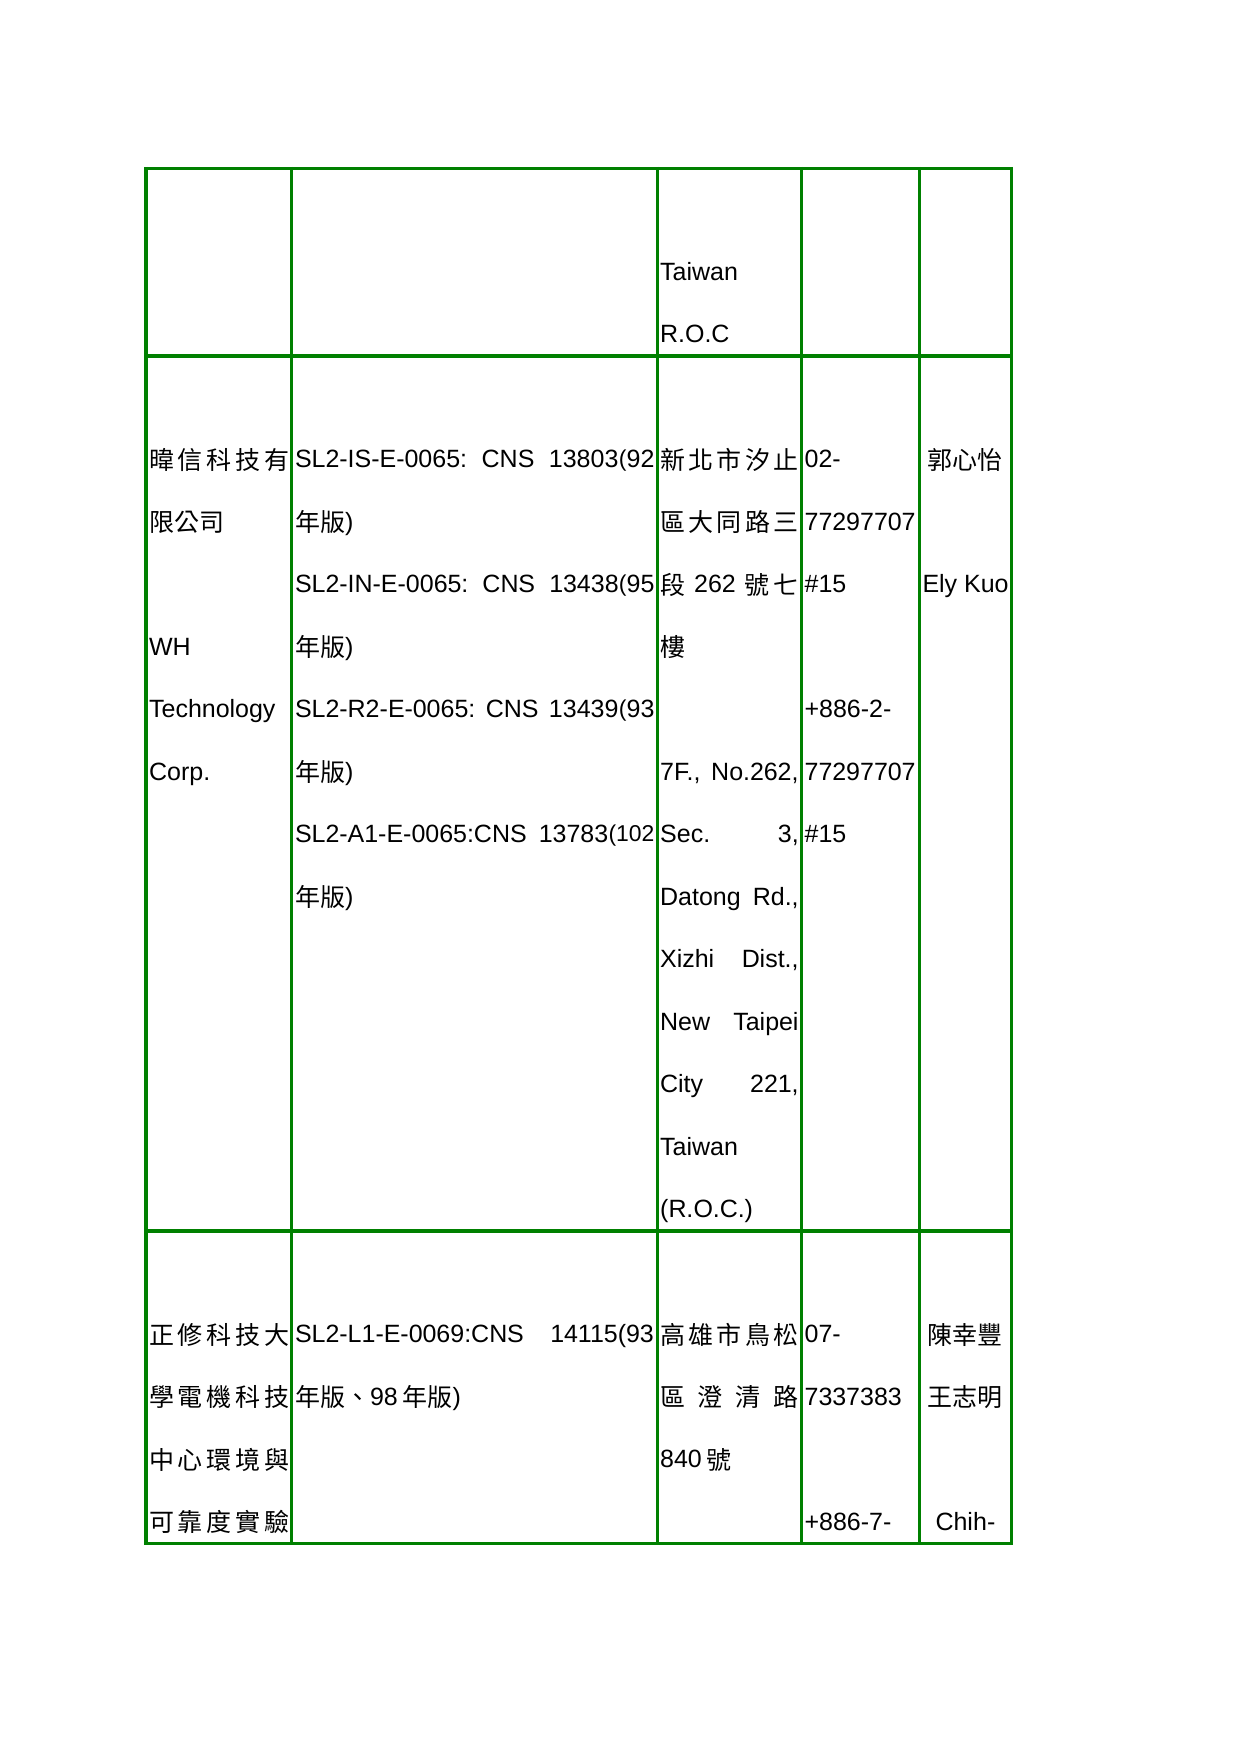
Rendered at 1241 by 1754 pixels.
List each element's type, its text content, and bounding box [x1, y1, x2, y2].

table_cell 新北市汐止區大同路三段262號七樓 7F., No.262, Sec. 3, Datong Rd., Xizhi Dist., New Taipei City 221, Taiwan (R.O.C.) [659, 358, 800, 1229]
table_cell 暐信科技有限公司 WH Technology Corp. [148, 358, 290, 1229]
table_cell Taiwan R.O.C [659, 170, 800, 354]
table_cell [293, 170, 656, 354]
table_cell [803, 170, 918, 354]
table_cell 陳幸豐 王志明 Chih- [921, 1233, 1010, 1542]
table_cell 02-77297707#15 +886-2-77297707#15 [803, 358, 918, 1229]
table_cell 郭心怡 Ely Kuo [921, 358, 1010, 1229]
table_cell 正修科技大學電機科技中心環境與可靠度實驗 [148, 1233, 290, 1542]
table_cell 07-7337383 +886-7- [803, 1233, 918, 1542]
table_cell SL2-IS-E-0065: CNS 13803(92年版) SL2-IN-E-0065: CNS 13438(95年版) SL2-R2-E-0065: CNS 13439(93年版) SL2-A1-E-0065:CNS 13783(102年版) [293, 358, 656, 1229]
table_cell [148, 170, 290, 354]
table_cell 高雄市鳥松區澄清路840號 [659, 1233, 800, 1542]
table_cell [921, 170, 1010, 354]
table_cell SL2-L1-E-0069:CNS 14115(93年版、98年版) [293, 1233, 656, 1542]
